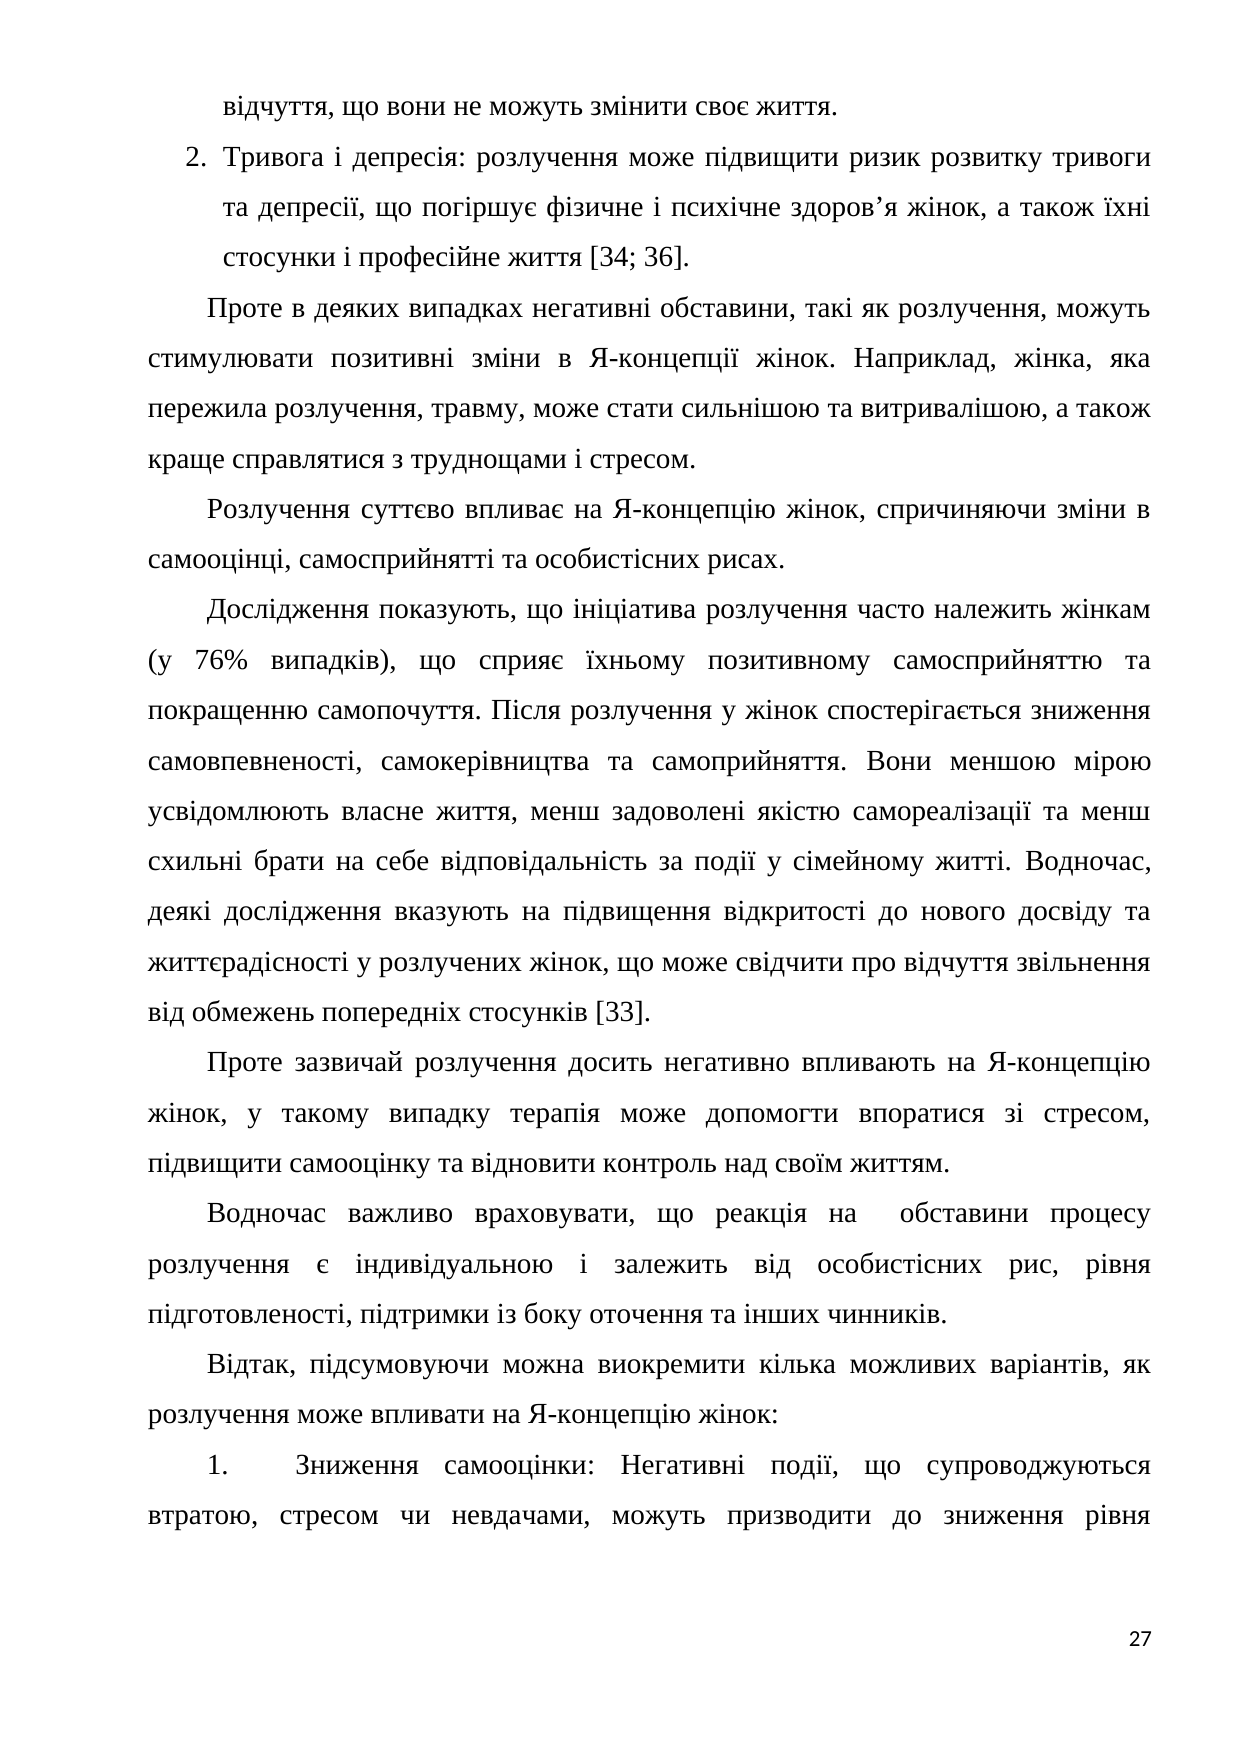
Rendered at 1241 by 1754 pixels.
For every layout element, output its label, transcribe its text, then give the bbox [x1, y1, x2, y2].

text Відтак, підсумовуючи можна виокремити кілька можливих варіантів, як розлучення може впливати на Я-концепцію жінок: [148, 1346, 1152, 1430]
text Дослідження показують, що ініціатива розлучення часто належить жінкам (у 76% випадків), що сприяє їхньому позитивному самосприйняттю та покращенню самопочуття. Після розлучення у жінок спостерігається зниження самовпевненості, самокерівництва та самоприйняття. Вони меншою мірою усвідомлюють власне життя, менш задоволені якістю самореалізації та менш схильні брати на себе відповідальність за події у сімейному житті. Водночас, деякі дослідження вказують на підвищення відкритості до нового досвіду та життєрадісності у розлучених жінок, що може свідчити про відчуття звільнення від обмежень попередніх стосунків [33]. [148, 592, 1152, 1028]
list відчуття, що вони не можуть змінити своє життя. [185, 88, 1152, 122]
text ​Розлучення суттєво впливає на Я-концепцію жінок, спричиняючи зміни в самооцінці, самосприйнятті та особистісних рисах. [148, 491, 1152, 575]
text Проте зазвичай розлучення досить негативно впливають на Я-концепцію жінок, у такому випадку терапія може допомогти впоратися зі стресом, підвищити самооцінку та відновити контроль над своїм життям. [148, 1044, 1152, 1179]
list Зниження самооцінки: Негативні події, що супроводжуються втратою, стресом чи невдачами, можуть призводити до зниження рівня [148, 1447, 1152, 1531]
text Проте в деяких випадках негативні обставини, такі як розлучення, можуть стимулювати позитивні зміни в Я-концепції жінок. Наприклад, жінка, яка пережила розлучення, травму, може стати сильнішою та витривалішою, а також краще справлятися з труднощами і стресом. [148, 290, 1152, 474]
list Тривога і депресія: розлучення може підвищити ризик розвитку тривоги та депресії, що погіршує фізичне і психічне здоров’я жінок, а також їхні стосунки і професійне життя [34; 36]. [185, 139, 1152, 273]
text Водночас важливо враховувати, що реакція на обставини процесу розлучення є індивідуальною і залежить від особистісних рис, рівня підготовленості, підтримки із боку оточення та інших чинників. [148, 1195, 1152, 1329]
